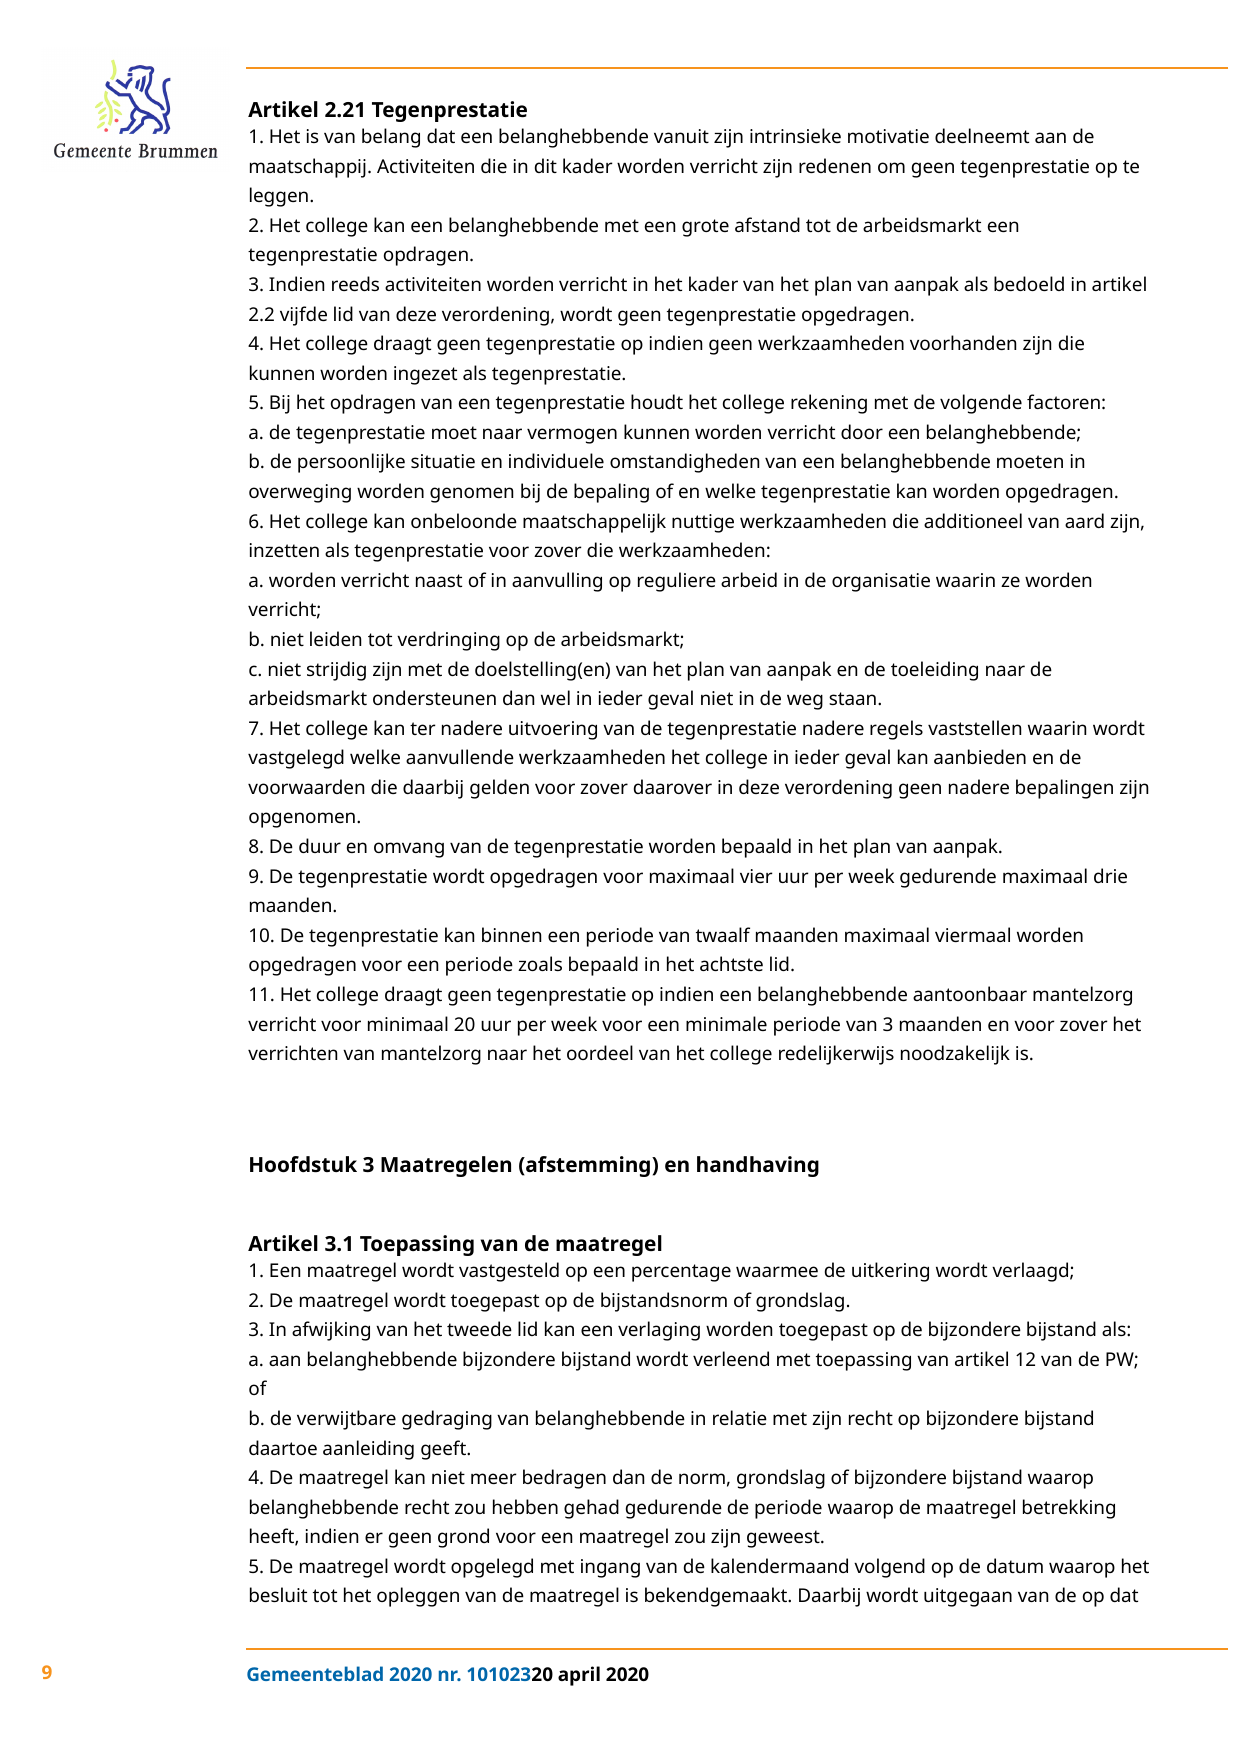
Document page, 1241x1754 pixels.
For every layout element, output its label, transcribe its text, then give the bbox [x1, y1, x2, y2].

text 5. De maatregel wordt opgelegd met ingang van de kalendermaand volgend op de datum waarop het besluit tot het opleggen van de maatregel is bekendgemaakt. Daarbij wordt uitgegaan van de op dat [248, 1553, 1152, 1608]
text 11. Het college draagt geen tegenprestatie op indien een belanghebbende aantoonbaar mantelzorg verricht voor minimaal 20 uur per week voor een minimale periode van 3 maanden en voor zover het verrichten van mantelzorg naar het oordeel van het college redelijkerwijs noodzakelijk is. [248, 981, 1152, 1066]
text b. de verwijtbare gedraging van belanghebbende in relatie met zijn recht op bijzondere bijstand daartoe aanleiding geeft. [248, 1405, 1152, 1460]
text 1. Een maatregel wordt vastgesteld op een percentage waarmee de uitkering wordt verlaagd; [248, 1257, 1152, 1283]
text 3. In afwijking van het tweede lid kan een verlaging worden toegepast op de bijzondere bijstand als: [248, 1316, 1152, 1342]
text 8. De duur en omvang van de tegenprestatie worden bepaald in het plan van aanpak. [248, 833, 1152, 859]
text 2. Het college kan een belanghebbende met een grote afstand tot de arbeidsmarkt een tegenprestatie opdragen. [248, 212, 1152, 267]
text 4. Het college draagt geen tegenprestatie op indien geen werkzaamheden voorhanden zijn die kunnen worden ingezet als tegenprestatie. [248, 330, 1152, 386]
text 5. Bij het opdragen van een tegenprestatie houdt het college rekening met de volgende factoren: [248, 389, 1152, 415]
picture [41, 47, 231, 172]
text Artikel 2.21 Tegenprestatie [248, 95, 1152, 123]
text Artikel 3.1 Toepassing van de maatregel [248, 1229, 1152, 1257]
text b. de persoonlijke situatie en individuele omstandigheden van een belanghebbende moeten in overweging worden genomen bij de bepaling of en welke tegenprestatie kan worden opgedragen. [248, 449, 1152, 504]
text a. de tegenprestatie moet naar vermogen kunnen worden verricht door een belanghebbende; [248, 419, 1152, 445]
text 3. Indien reeds activiteiten worden verricht in het kader van het plan van aanpak als bedoeld in artikel 2.2 vijfde lid van deze verordening, wordt geen tegenprestatie opgedragen. [248, 271, 1152, 326]
text Hoofdstuk 3 Maatregelen (afstemming) en handhaving [248, 1150, 1152, 1178]
text 4. De maatregel kan niet meer bedragen dan de norm, grondslag of bijzondere bijstand waarop belanghebbende recht zou hebben gehad gedurende de periode waarop de maatregel betrekking heeft, indien er geen grond voor een maatregel zou zijn geweest. [248, 1464, 1152, 1549]
text b. niet leiden tot verdringing op de arbeidsmarkt; [248, 626, 1152, 652]
text 1. Het is van belang dat een belanghebbende vanuit zijn intrinsieke motivatie deelneemt aan de maatschappij. Activiteiten die in dit kader worden verricht zijn redenen om geen tegenprestatie op te leggen. [248, 123, 1152, 208]
text 9. De tegenprestatie wordt opgedragen voor maximaal vier uur per week gedurende maximaal drie maanden. [248, 863, 1152, 918]
text 2. De maatregel wordt toegepast op de bijstandsnorm of grondslag. [248, 1287, 1152, 1312]
text a. worden verricht naast of in aanvulling op reguliere arbeid in de organisatie waarin ze worden verricht; [248, 567, 1152, 622]
text 10. De tegenprestatie kan binnen een periode van twaalf maanden maximaal viermaal worden opgedragen voor een periode zoals bepaald in het achtste lid. [248, 922, 1152, 977]
text c. niet strijdig zijn met de doelstelling(en) van het plan van aanpak en de toeleiding naar de arbeidsmarkt ondersteunen dan wel in ieder geval niet in de weg staan. [248, 656, 1152, 711]
text 7. Het college kan ter nadere uitvoering van de tegenprestatie nadere regels vaststellen waarin wordt vastgelegd welke aanvullende werkzaamheden het college in ieder geval kan aanbieden en de voorwaarden die daarbij gelden voor zover daarover in deze verordening geen nadere bepalingen zijn opgenomen. [248, 715, 1152, 829]
text a. aan belanghebbende bijzondere bijstand wordt verleend met toepassing van artikel 12 van de PW; of [248, 1346, 1152, 1401]
text 6. Het college kan onbeloonde maatschappelijk nuttige werkzaamheden die additioneel van aard zijn, inzetten als tegenprestatie voor zover die werkzaamheden: [248, 508, 1152, 563]
